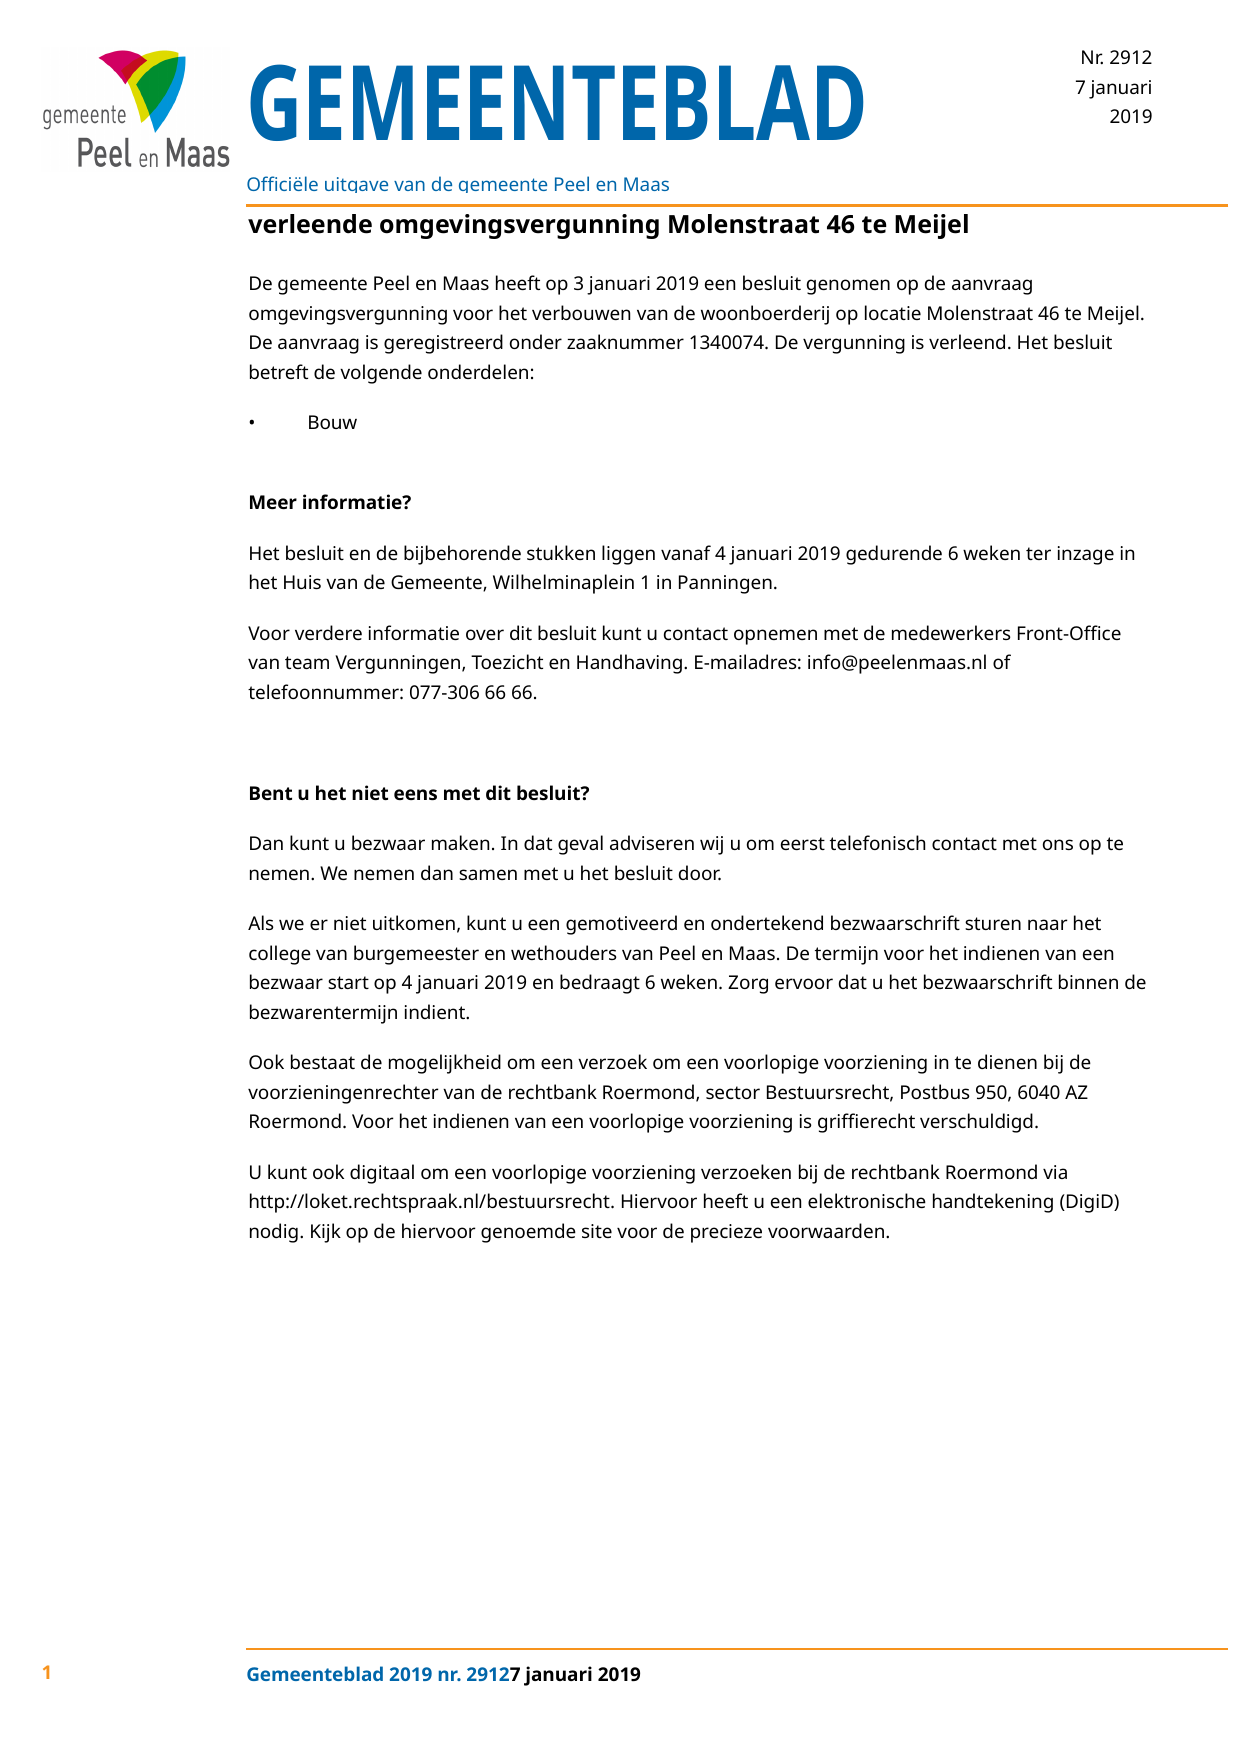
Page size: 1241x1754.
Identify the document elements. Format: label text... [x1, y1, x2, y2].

text Dan kunt u bezwaar maken. In dat geval adviseren wij u om eerst telefonisch contact met ons op te nemen. We nemen dan samen met u het besluit door. [248, 830, 1152, 886]
text De gemeente Peel en Maas heeft op 3 januari 2019 een besluit genomen op de aanvraag omgevingsvergunning voor het verbouwen van de woonboerderij op locatie Molenstraat 46 te Meijel. De aanvraag is geregistreerd onder zaaknummer 1340074. De vergunning is verleend. Het besluit betreft de volgende onderdelen: [248, 270, 1152, 385]
text Meer informatie? [248, 489, 1152, 515]
text Bent u het niet eens met dit besluit? [248, 780, 1152, 806]
text Ook bestaat de mogelijkheid om een verzoek om een voorlopige voorziening in te dienen bij de voorzieningenrechter van de rechtbank Roermond, sector Bestuursrecht, Postbus 950, 6040 AZ Roermond. Voor het indienen van een voorlopige voorziening is griffierecht verschuldigd. [248, 1049, 1152, 1134]
text Voor verdere informatie over dit besluit kunt u contact opnemen met de medewerkers Front-Office van team Vergunningen, Toezicht en Handhaving. E-mailadres: info@peelenmaas.nl of telefoonnummer: 077-306 66 66. [248, 620, 1152, 705]
text Als we er niet uitkomen, kunt u een gemotiveerd en ondertekend bezwaarschrift sturen naar het college van burgemeester en wethouders van Peel en Maas. De termijn voor het indienen van een bezwaar start op 4 januari 2019 en bedraagt 6 weken. Zorg ervoor dat u het bezwaarschrift binnen de bezwarentermijn indient. [248, 910, 1152, 1025]
text U kunt ook digitaal om een voorlopige voorziening verzoeken bij de rechtbank Roermond via http://loket.rechtspraak.nl/bestuursrecht. Hiervoor heeft u een elektronische handtekening (DigiD) nodig. Kijk op de hiervoor genoemde site voor de precieze voorwaarden. [248, 1159, 1152, 1244]
picture [41, 47, 231, 172]
text Het besluit en de bijbehorende stukken liggen vanaf 4 januari 2019 gedurende 6 weken ter inzage in het Huis van de Gemeente, Wilhelminaplein 1 in Panningen. [248, 540, 1152, 595]
list Bouw [248, 409, 1152, 435]
text verleende omgevingsvergunning Molenstraat 46 te Meijel [248, 207, 1152, 241]
